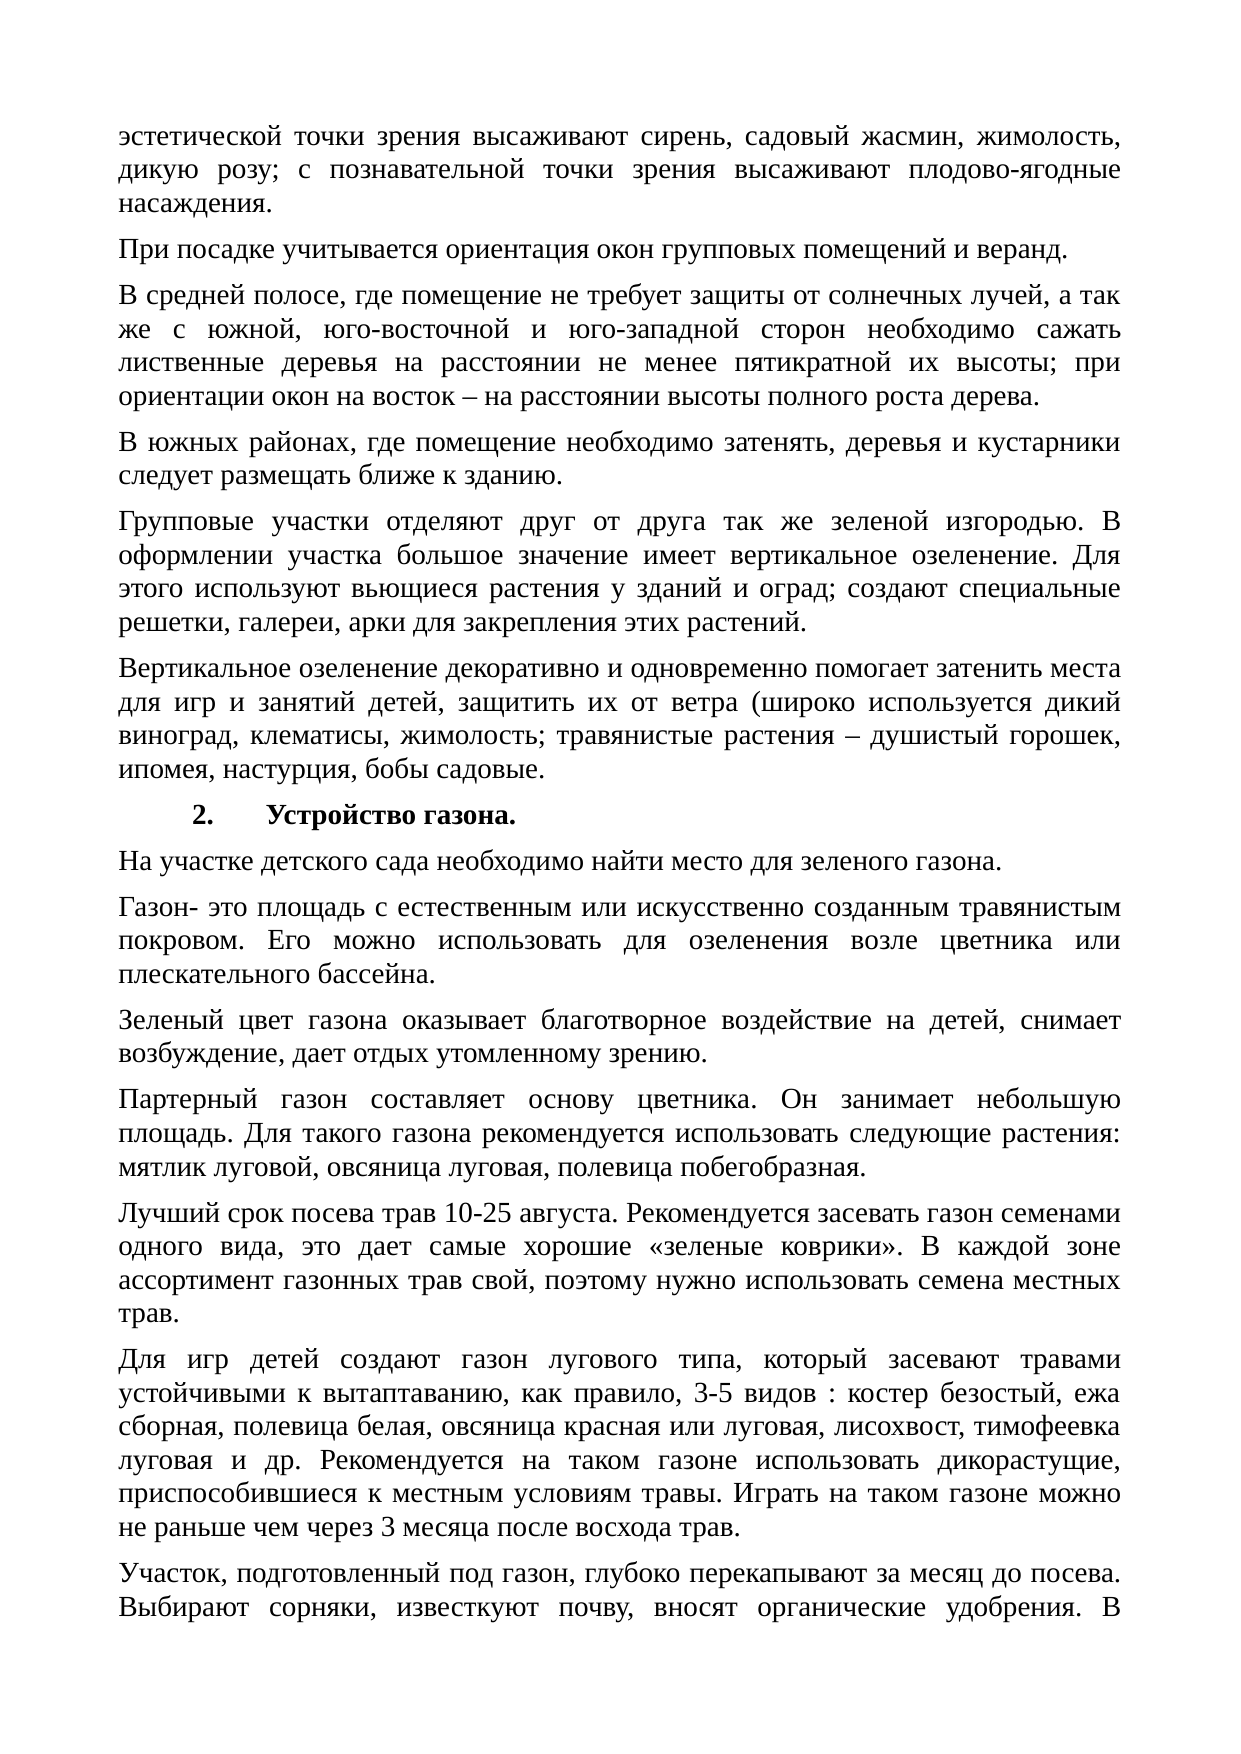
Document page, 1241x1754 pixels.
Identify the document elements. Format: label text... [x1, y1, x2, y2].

text В средней полосе, где помещение не требует защиты от солнечных лучей, а так же с южной, юго-восточной и юго-западной сторон необходимо сажать лиственные деревья на расстоянии не менее пятикратной их высоты; при ориентации окон на восток – на расстоянии высоты полного роста дерева. [118, 277, 1122, 411]
text Зеленый цвет газона оказывает благотворное воздействие на детей, снимает возбуждение, дает отдых утомленному зрению. [118, 1002, 1122, 1069]
text В южных районах, где помещение необходимо затенять, деревья и кустарники следует размещать ближе к зданию. [118, 424, 1122, 491]
text эстетической точки зрения высаживают сирень, садовый жасмин, жимолость, дикую розу; с познавательной точки зрения высаживают плодово-ягодные насаждения. [118, 118, 1122, 219]
text Газон- это площадь с естественным или искусственно созданным травянистым покровом. Его можно использовать для озеленения возле цветника или плескательного бассейна. [118, 889, 1122, 989]
text Лучший срок посева трав 10-25 августа. Рекомендуется засевать газон семенами одного вида, это дает самые хорошие «зеленые коврики». В каждой зоне ассортимент газонных трав свой, поэтому нужно использовать семена местных трав. [118, 1195, 1122, 1329]
list Устройство газона. [192, 797, 1122, 830]
text Партерный газон составляет основу цветника. Он занимает небольшую площадь. Для такого газона рекомендуется использовать следующие растения: мятлик луговой, овсяница луговая, полевица побегобразная. [118, 1082, 1122, 1182]
text При посадке учитывается ориентация окон групповых помещений и веранд. [118, 231, 1122, 265]
text Групповые участки отделяют друг от друга так же зеленой изгородью. В оформлении участка большое значение имеет вертикальное озеленение. Для этого используют вьющиеся растения у зданий и оград; создают специальные решетки, галереи, арки для закрепления этих растений. [118, 503, 1122, 638]
text На участке детского сада необходимо найти место для зеленого газона. [118, 843, 1122, 876]
text Для игр детей создают газон лугового типа, который засевают травами устойчивыми к вытаптаванию, как правило, 3-5 видов : костер безостый, ежа сборная, полевица белая, овсяница красная или луговая, лисохвост, тимофеевка луговая и др. Рекомендуется на таком газоне использовать дикорастущие, приспособившиеся к местным условиям травы. Играть на таком газоне можно не раньше чем через 3 месяца после восхода трав. [118, 1341, 1122, 1543]
text Вертикальное озеленение декоративно и одновременно помогает затенить места для игр и занятий детей, защитить их от ветра (широко используется дикий виноград, клематисы, жимолость; травянистые растения – душистый горошек, ипомея, настурция, бобы садовые. [118, 650, 1122, 784]
text Участок, подготовленный под газон, глубоко перекапывают за месяц до посева. Выбирают сорняки, известкуют почву, вносят органические удобрения. В [118, 1555, 1122, 1622]
